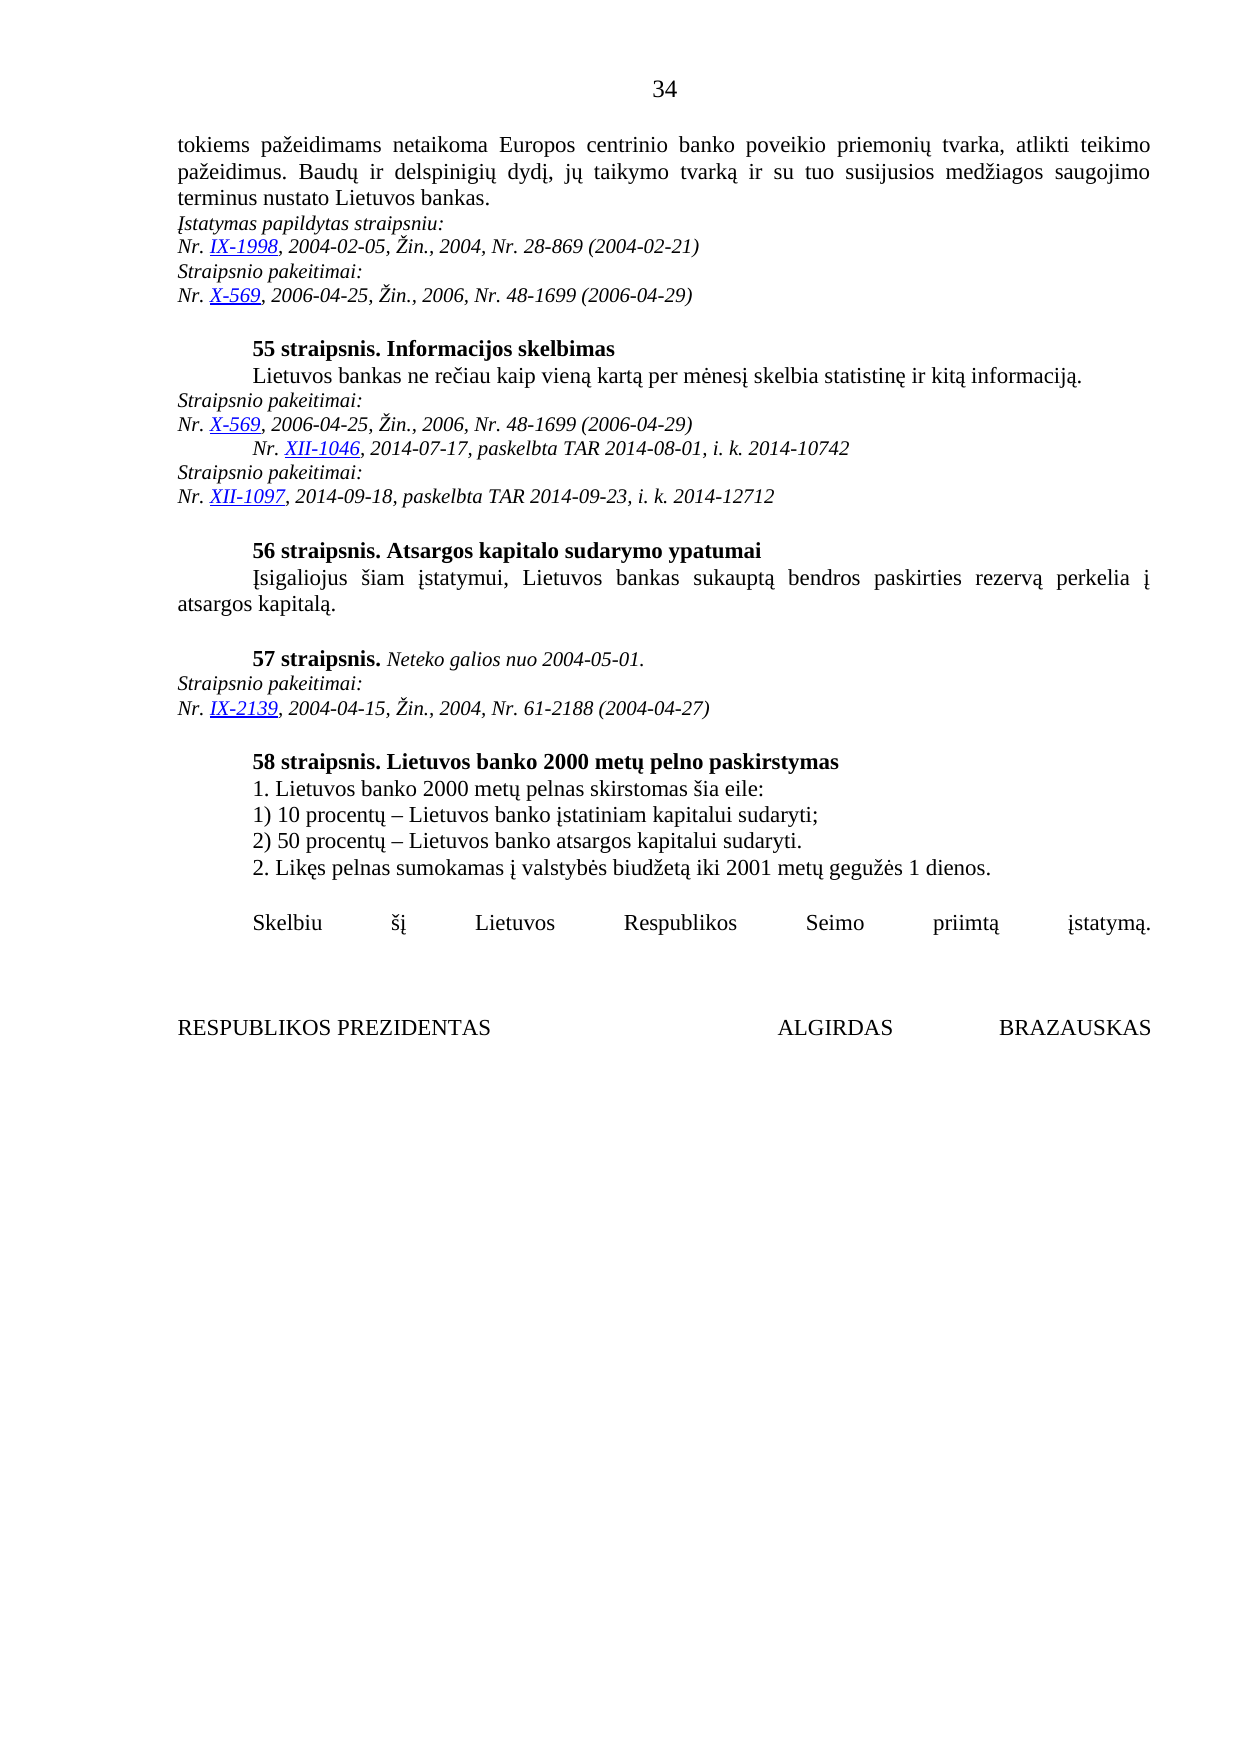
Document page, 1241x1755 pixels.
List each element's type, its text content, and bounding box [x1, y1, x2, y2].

text Straipsnio pakeitimai: [177, 388, 1152, 412]
text Nr. X-569, 2006-04-25, Žin., 2006, Nr. 48-1699 (2006-04-29) [177, 283, 1152, 307]
text Nr. IX-2139, 2004-04-15, Žin., 2004, Nr. 61-2188 (2004-04-27) [177, 695, 1152, 719]
text Įstatymas papildytas straipsniu: [177, 210, 1152, 234]
text 2. Likęs pelnas sumokamas į valstybės biudžetą iki 2001 metų gegužės 1 dienos. [177, 854, 1152, 880]
text 2) 50 procentų – Lietuvos banko atsargos kapitalui sudaryti. [177, 827, 1152, 854]
text Straipsnio pakeitimai: [177, 460, 1152, 484]
text Nr. X-569, 2006-04-25, Žin., 2006, Nr. 48-1699 (2006-04-29) [177, 412, 1152, 436]
text tokiems pažeidimams netaikoma Europos centrinio banko poveikio priemonių tvarka, atlikti teikimo pažeidimus. Baudų ir delspinigių dydį, jų taikymo tvarką ir su tuo susijusios medžiagos saugojimo terminus nustato Lietuvos bankas. [177, 131, 1152, 210]
text RESPUBLIKOS PREZIDENTAS ALGIRDAS BRAZAUSKAS [177, 988, 1152, 1067]
text 1) 10 procentų – Lietuvos banko įstatiniam kapitalui sudaryti; [177, 801, 1152, 827]
text 58 straipsnis. Lietuvos banko 2000 metų pelno paskirstymas [177, 748, 1152, 774]
text Straipsnio pakeitimai: [177, 258, 1152, 283]
text Įsigaliojus šiam įstatymui, Lietuvos bankas sukauptą bendros paskirties rezervą perkelia į atsargos kapitalą. [177, 563, 1152, 616]
text Straipsnio pakeitimai: [177, 671, 1152, 695]
text Lietuvos bankas ne rečiau kaip vieną kartą per mėnesį skelbia statistinę ir kitą informaciją. [177, 362, 1152, 388]
text Nr. IX-1998, 2004-02-05, Žin., 2004, Nr. 28-869 (2004-02-21) [177, 234, 1152, 258]
text Nr. XII-1097, 2014-09-18, paskelbta TAR 2014-09-23, i. k. 2014-12712 [177, 484, 1152, 508]
text 57 straipsnis. Neteko galios nuo 2004-05-01. [177, 645, 1152, 671]
text 1. Lietuvos banko 2000 metų pelnas skirstomas šia eile: [177, 774, 1152, 801]
text 56 straipsnis. Atsargos kapitalo sudarymo ypatumai [177, 537, 1152, 563]
text Skelbiu šį Lietuvos Respublikos Seimo priimtą įstatymą. [177, 909, 1152, 988]
text Nr. XII-1046, 2014-07-17, paskelbta TAR 2014-08-01, i. k. 2014-10742 [177, 436, 1152, 460]
text 55 straipsnis. Informacijos skelbimas [177, 335, 1152, 362]
